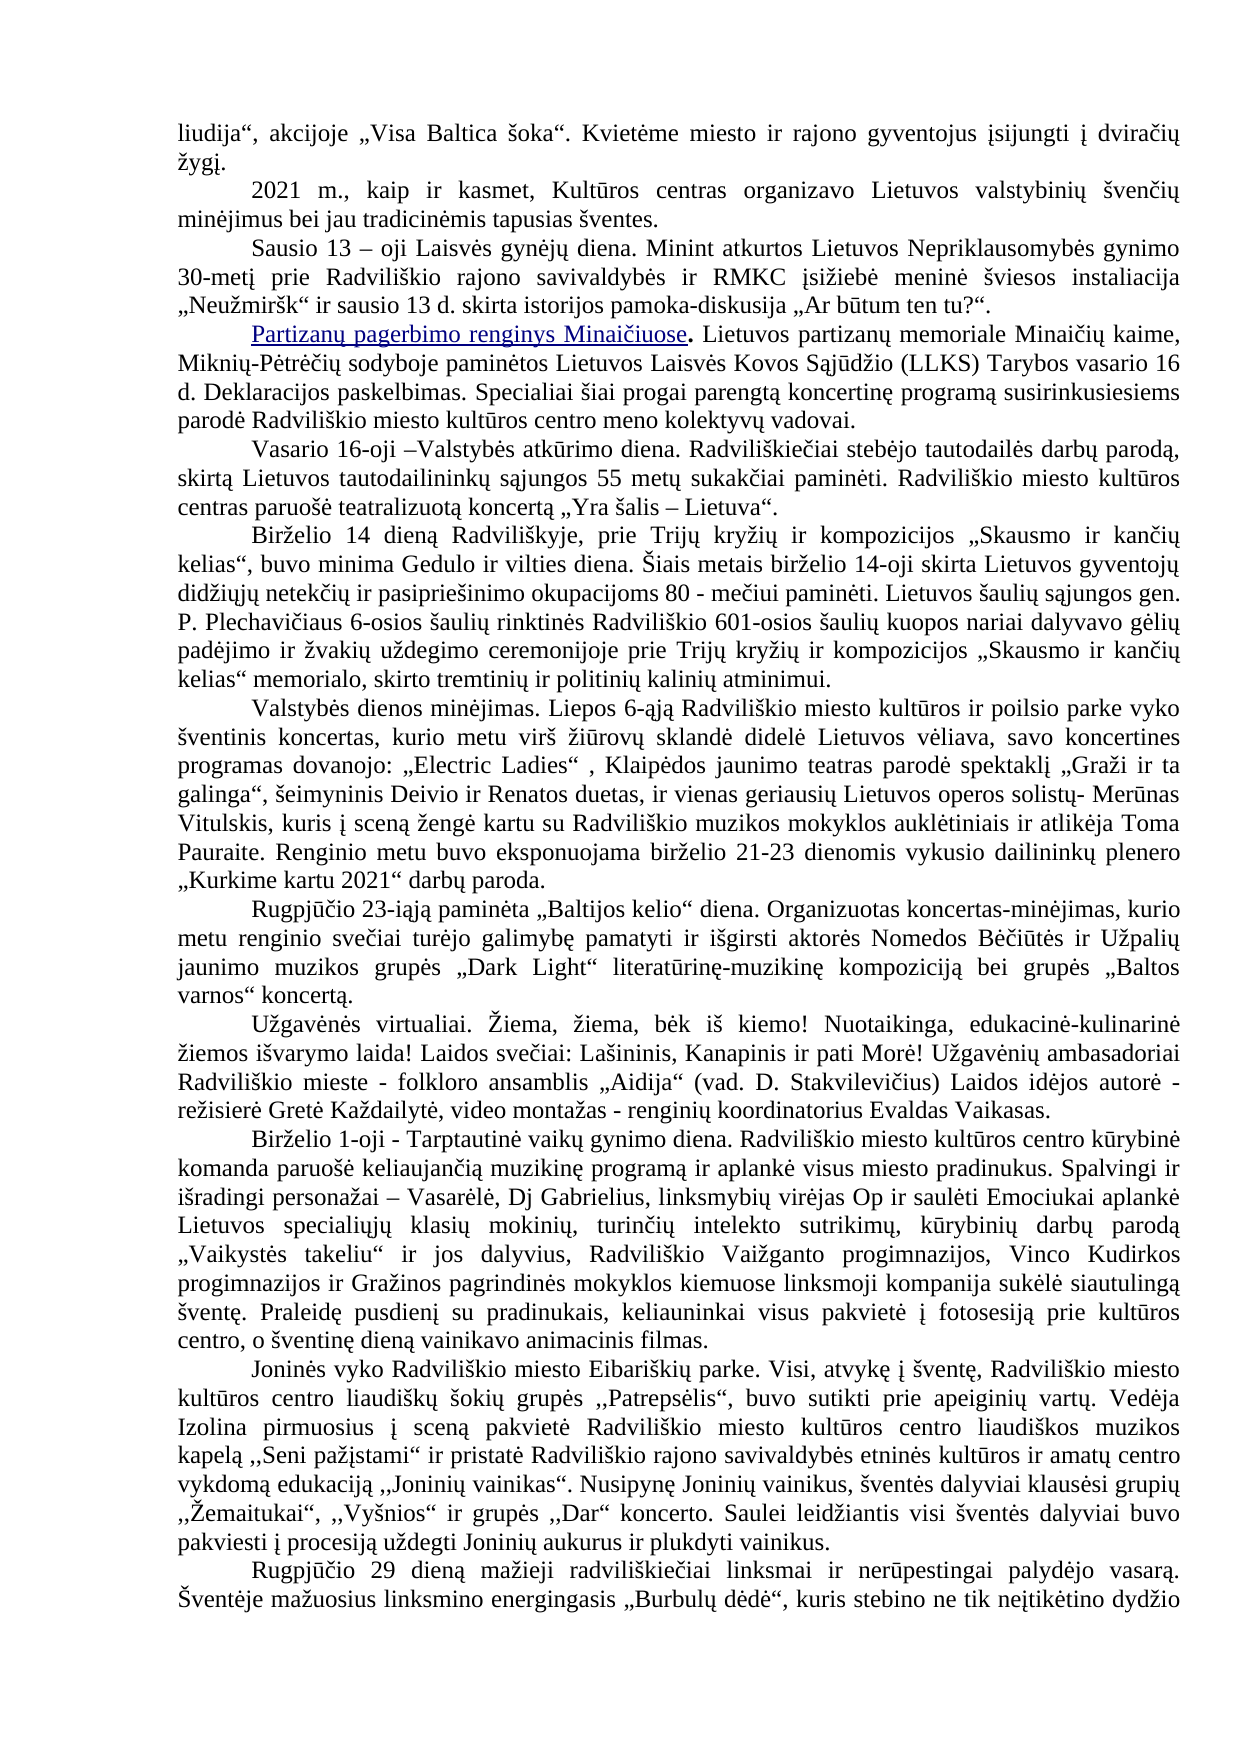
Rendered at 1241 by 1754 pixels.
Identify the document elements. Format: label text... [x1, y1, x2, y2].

text Valstybės dienos minėjimas. Liepos 6-ąją Radviliškio miesto kultūros ir poilsio parke vyko šventinis koncertas, kurio metu virš žiūrovų sklandė didelė Lietuvos vėliava, savo koncertines programas dovanojo: „Electric Ladies“ , Klaipėdos jaunimo teatras parodė spektaklį „Graži ir ta galinga“, šeimyninis Deivio ir Renatos duetas, ir vienas geriausių Lietuvos operos solistų- Merūnas Vitulskis, kuris į sceną žengė kartu su Radviliškio muzikos mokyklos auklėtiniais ir atlikėja Toma Pauraite. Renginio metu buvo eksponuojama birželio 21-23 dienomis vykusio dailininkų plenero „Kurkime kartu 2021“ darbų paroda. [177, 693, 1181, 894]
text Užgavėnės virtualiai. Žiema, žiema, bėk iš kiemo! Nuotaikinga, edukacinė-kulinarinė žiemos išvarymo laida! Laidos svečiai: Lašininis, Kanapinis ir pati Morė! Užgavėnių ambasadoriai Radviliškio mieste - folkloro ansamblis „Aidija“ (vad. D. Stakvilevičius) Laidos idėjos autorė - režisierė Gretė Každailytė, video montažas - renginių koordinatorius Evaldas Vaikasas. [177, 1009, 1181, 1124]
text Rugpjūčio 23-iąją paminėta „Baltijos kelio“ diena. Organizuotas koncertas-minėjimas, kurio metu renginio svečiai turėjo galimybę pamatyti ir išgirsti aktorės Nomedos Bėčiūtės ir Užpalių jaunimo muzikos grupės „Dark Light“ literatūrinę-muzikinę kompoziciją bei grupės „Baltos varnos“ koncertą. [177, 894, 1181, 1009]
text Birželio 14 dieną Radviliškyje, prie Trijų kryžių ir kompozicijos „Skausmo ir kančių kelias“, buvo minima Gedulo ir vilties diena. Šiais metais birželio 14-oji skirta Lietuvos gyventojų didžiųjų netekčių ir pasipriešinimo okupacijoms 80 - mečiui paminėti. Lietuvos šaulių sąjungos gen. P. Plechavičiaus 6-osios šaulių rinktinės Radviliškio 601-osios šaulių kuopos nariai dalyvavo gėlių padėjimo ir žvakių uždegimo ceremonijoje prie Trijų kryžių ir kompozicijos „Skausmo ir kančių kelias“ memorialo, skirto tremtinių ir politinių kalinių atminimui. [177, 521, 1181, 693]
text liudija“, akcijoje „Visa Baltica šoka“. Kvietėme miesto ir rajono gyventojus įsijungti į dviračių žygį. [177, 118, 1181, 176]
text Birželio 1-oji - Tarptautinė vaikų gynimo diena. Radviliškio miesto kultūros centro kūrybinė komanda paruošė keliaujančią muzikinę programą ir aplankė visus miesto pradinukus. Spalvingi ir išradingi personažai – Vasarėlė, Dj Gabrielius, linksmybių virėjas Op ir saulėti Emociukai aplankė Lietuvos specialiųjų klasių mokinių, turinčių intelekto sutrikimų, kūrybinių darbų parodą „Vaikystės takeliu“ ir jos dalyvius, Radviliškio Vaižganto progimnazijos, Vinco Kudirkos progimnazijos ir Gražinos pagrindinės mokyklos kiemuose linksmoji kompanija sukėlė siautulingą šventę. Praleidę pusdienį su pradinukais, keliauninkai visus pakvietė į fotosesiją prie kultūros centro, o šventinę dieną vainikavo animacinis filmas. [177, 1124, 1181, 1354]
text Partizanų pagerbimo renginys Minaičiuose. Lietuvos partizanų memoriale Minaičių kaime, Miknių-Pėtrėčių sodyboje paminėtos Lietuvos Laisvės Kovos Sąjūdžio (LLKS) Tarybos vasario 16 d. Deklaracijos paskelbimas. Specialiai šiai progai parengtą koncertinę programą susirinkusiesiems parodė Radviliškio miesto kultūros centro meno kolektyvų vadovai. [177, 319, 1181, 434]
text Joninės vyko Radviliškio miesto Eibariškių parke. Visi, atvykę į šventę, Radviliškio miesto kultūros centro liaudiškų šokių grupės ,,Patrepsėlis“, buvo sutikti prie apeiginių vartų. Vedėja Izolina pirmuosius į sceną pakvietė Radviliškio miesto kultūros centro liaudiškos muzikos kapelą ,,Seni pažįstami“ ir pristatė Radviliškio rajono savivaldybės etninės kultūros ir amatų centro vykdomą edukaciją ,,Joninių vainikas“. Nusipynę Joninių vainikus, šventės dalyviai klausėsi grupių ,,Žemaitukai“, ,,Vyšnios“ ir grupės ,,Dar“ koncerto. Saulei leidžiantis visi šventės dalyviai buvo pakviesti į procesiją uždegti Joninių aukurus ir plukdyti vainikus. [177, 1354, 1181, 1556]
text Sausio 13 – oji Laisvės gynėjų diena. Minint atkurtos Lietuvos Nepriklausomybės gynimo 30-metį prie Radviliškio rajono savivaldybės ir RMKC įsižiebė meninė šviesos instaliacija „Neužmiršk“ ir sausio 13 d. skirta istorijos pamoka-diskusija „Ar būtum ten tu?“. [177, 233, 1181, 319]
text Vasario 16-oji –Valstybės atkūrimo diena. Radviliškiečiai stebėjo tautodailės darbų parodą, skirtą Lietuvos tautodailininkų sąjungos 55 metų sukakčiai paminėti. Radviliškio miesto kultūros centras paruošė teatralizuotą koncertą „Yra šalis – Lietuva“. [177, 434, 1181, 521]
text Rugpjūčio 29 dieną mažieji radviliškiečiai linksmai ir nerūpestingai palydėjo vasarą. Šventėje mažuosius linksmino energingasis „Burbulų dėdė“, kuris stebino ne tik neįtikėtino dydžio [177, 1556, 1181, 1613]
text 2021 m., kaip ir kasmet, Kultūros centras organizavo Lietuvos valstybinių švenčių minėjimus bei jau tradicinėmis tapusias šventes. [177, 176, 1181, 233]
